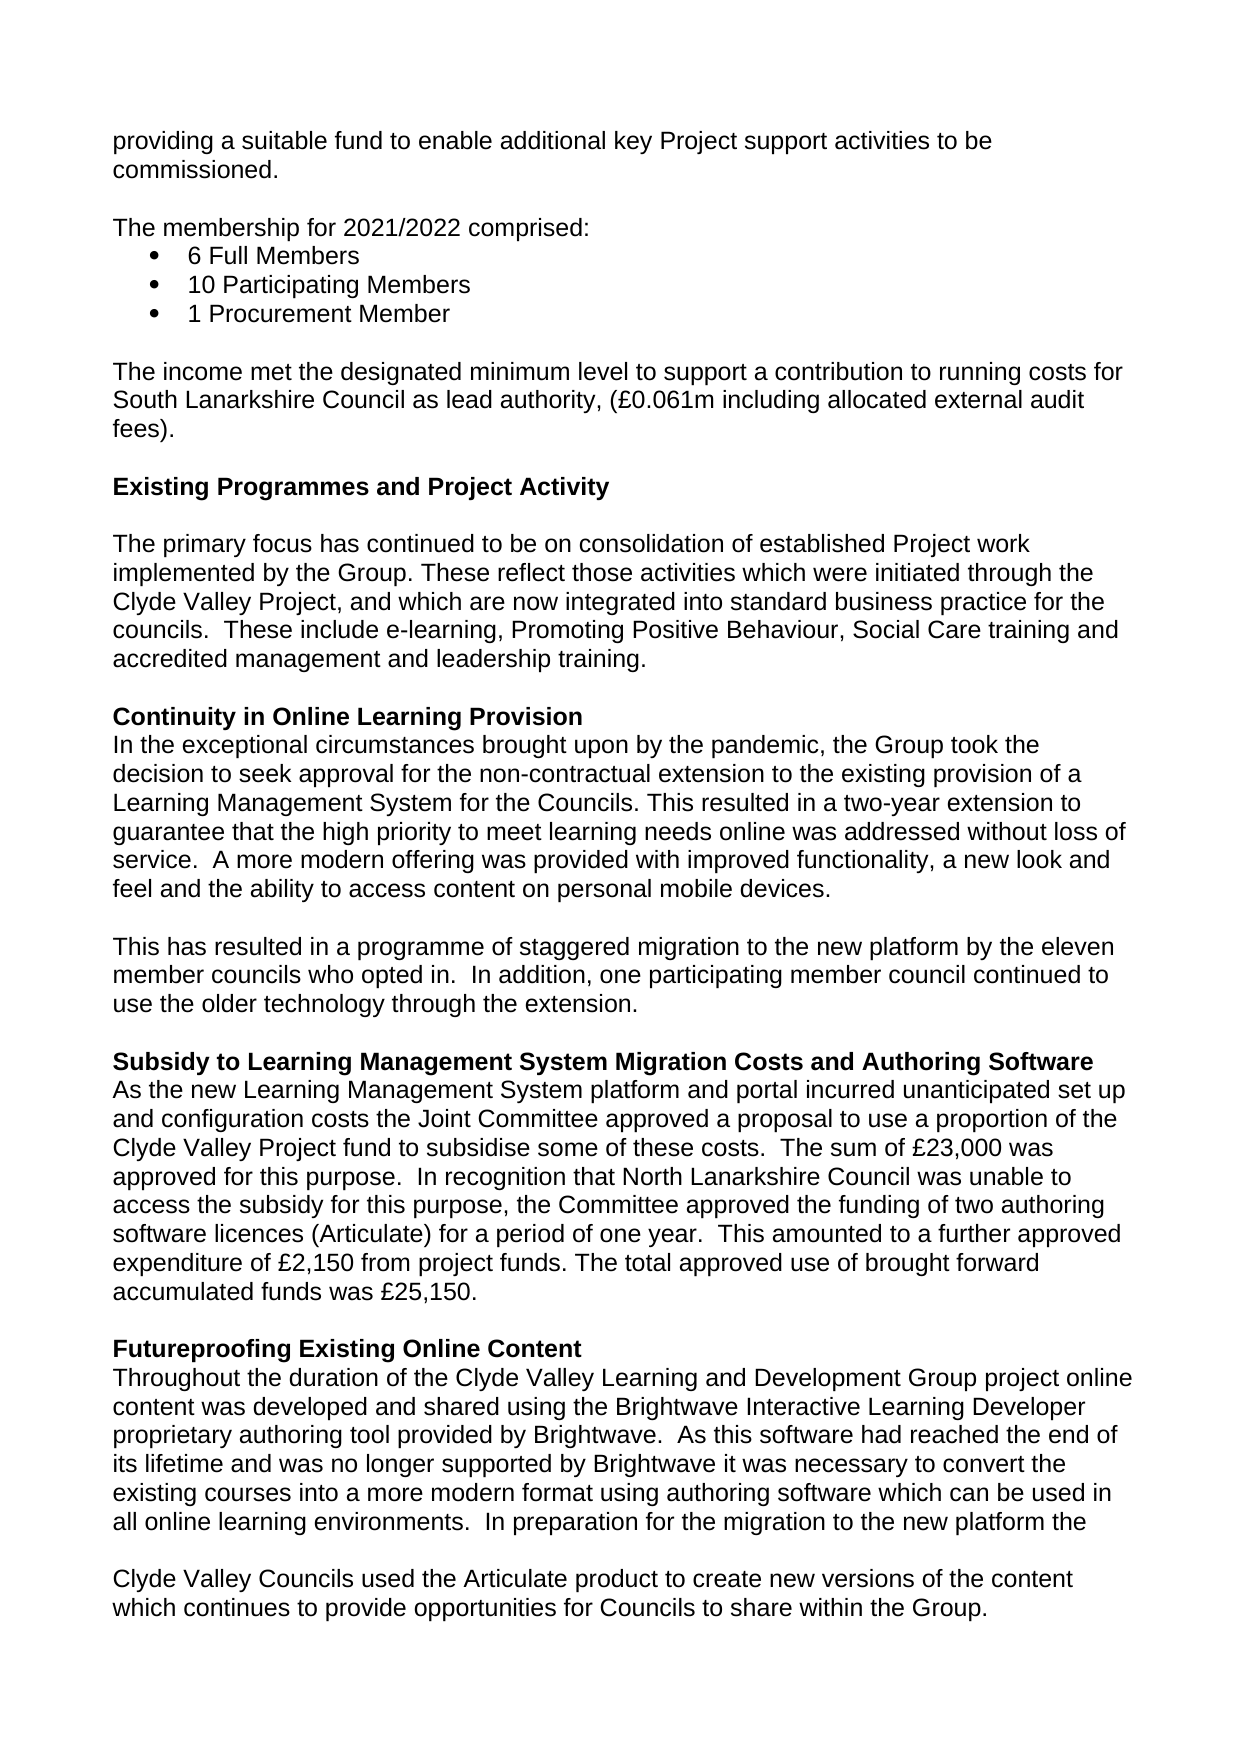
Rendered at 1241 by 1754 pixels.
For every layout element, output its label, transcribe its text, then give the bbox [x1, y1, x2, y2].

text As the new Learning Management System platform and portal incurred unanticipated set up and configuration costs the Joint Committee approved a proposal to use a proportion of the Clyde Valley Project fund to subsidise some of these costs. The sum of £23,000 was approved for this purpose. In recognition that North Lanarkshire Council was unable to access the subsidy for this purpose, the Committee approved the funding of two authoring software licences (Articulate) for a period of one year. This amounted to a further approved expenditure of £2,150 from project funds. The total approved use of brought forward accumulated funds was £25,150. [112, 1075, 1137, 1305]
text This has resulted in a programme of staggered migration to the new platform by the eleven member councils who opted in. In addition, one participating member council continued to use the older technology through the extension. [112, 932, 1137, 1018]
text The income met the designated minimum level to support a contribution to running costs for South Lanarkshire Council as lead authority, (£0.061m including allocated external audit fees). [112, 357, 1137, 443]
text Subsidy to Learning Management System Migration Costs and Authoring Software [112, 1047, 1137, 1075]
text Existing Programmes and Project Activity [112, 472, 1137, 500]
list 10 Participating Members [150, 270, 1137, 299]
text Continuity in Online Learning Provision [112, 702, 1137, 730]
list 6 Full Members [150, 241, 1137, 270]
text In the exceptional circumstances brought upon by the pandemic, the Group took the decision to seek approval for the non-contractual extension to the existing provision of a Learning Management System for the Councils. This resulted in a two-year extension to guarantee that the high priority to meet learning needs online was addressed without loss of service. A more modern offering was provided with improved functionality, a new look and feel and the ability to access content on personal mobile devices. [112, 730, 1137, 903]
text providing a suitable fund to enable additional key Project support activities to be commissioned. [112, 126, 1137, 184]
text The primary focus has continued to be on consolidation of established Project work implemented by the Group. These reflect those activities which were initiated through the Clyde Valley Project, and which are now integrated into standard business practice for the councils. These include e-learning, Promoting Positive Behaviour, Social Care training and accredited management and leadership training. [112, 529, 1137, 673]
text Throughout the duration of the Clyde Valley Learning and Development Group project online content was developed and shared using the Brightwave Interactive Learning Developer proprietary authoring tool provided by Brightwave. As this software had reached the end of its lifetime and was no longer supported by Brightwave it was necessary to convert the existing courses into a more modern format using authoring software which can be used in all online learning environments. In preparation for the migration to the new platform the [112, 1363, 1137, 1535]
list 1 Procurement Member [150, 299, 1137, 328]
text The membership for 2021/2022 comprised: [112, 213, 1137, 241]
text Futureproofing Existing Online Content [112, 1334, 1137, 1363]
text Clyde Valley Councils used the Articulate product to create new versions of the content which continues to provide opportunities for Councils to share within the Group. [112, 1564, 1137, 1622]
